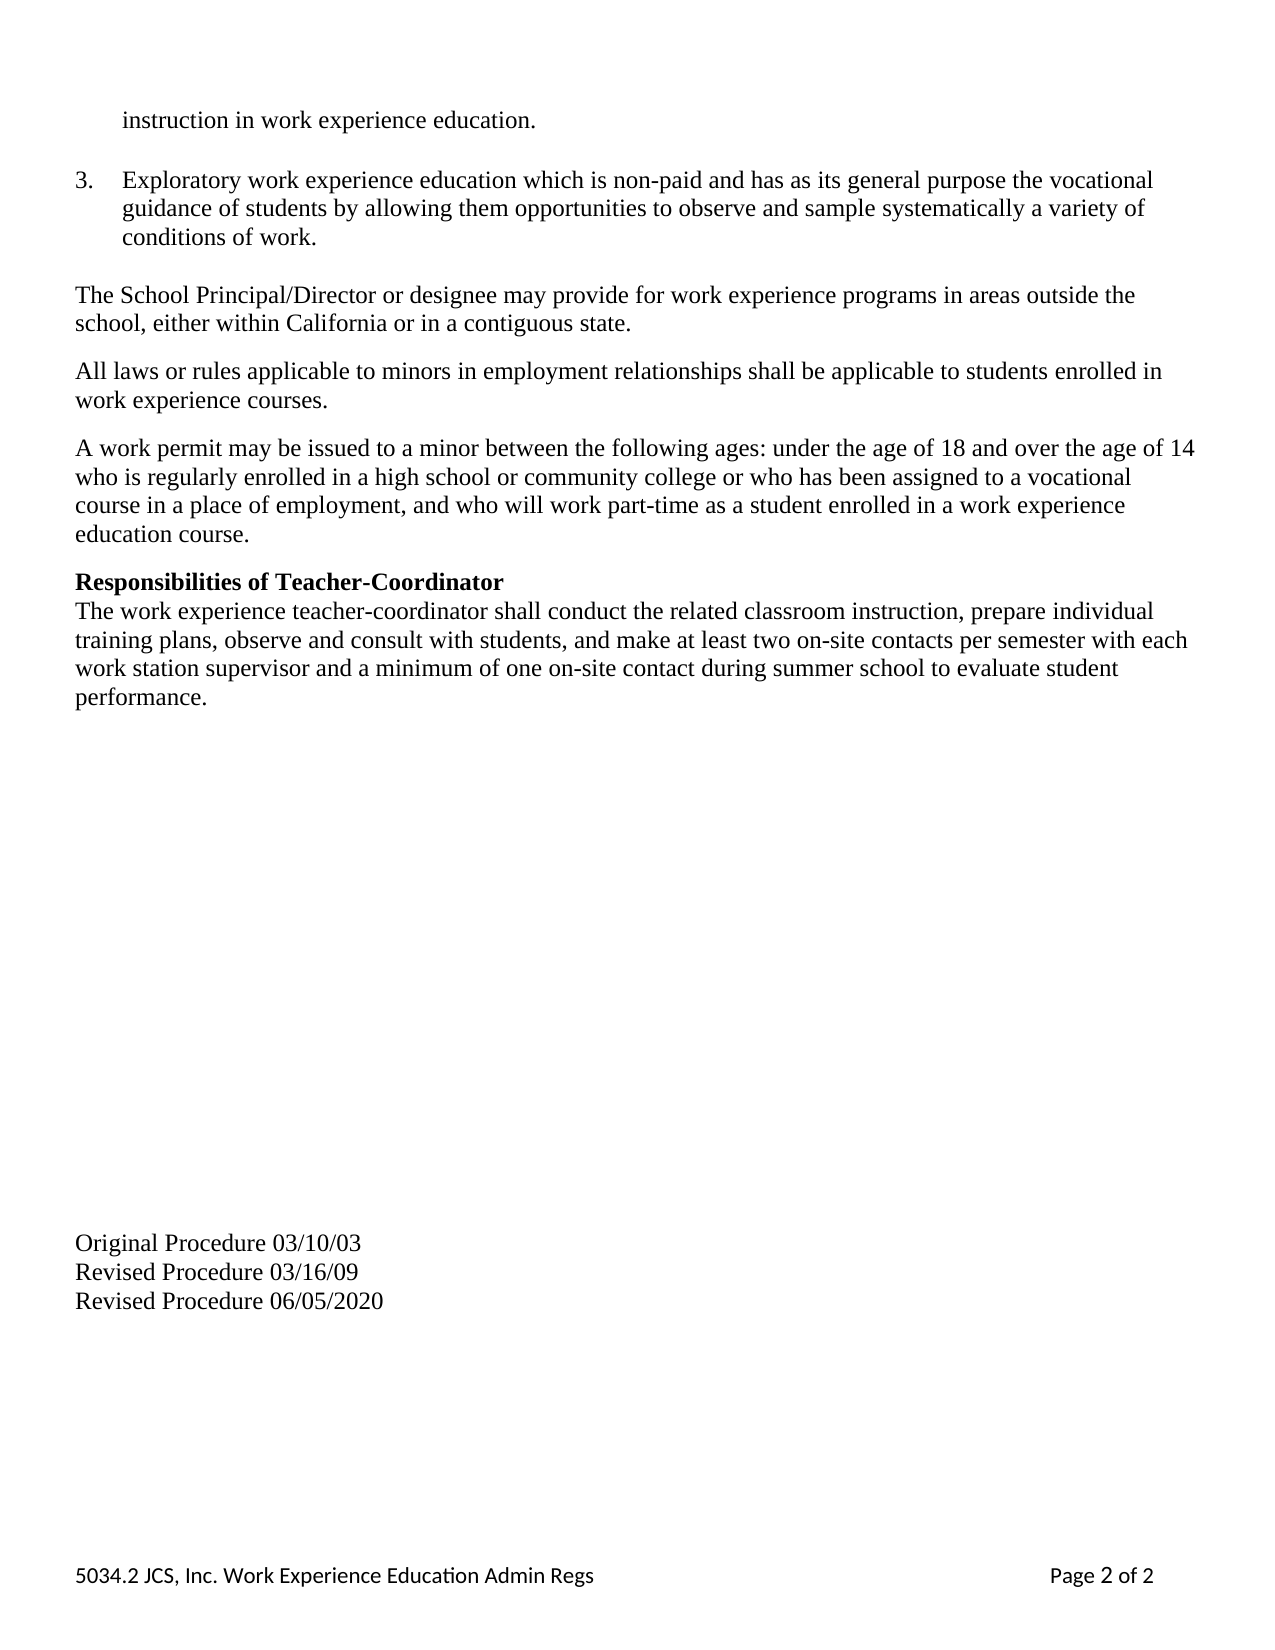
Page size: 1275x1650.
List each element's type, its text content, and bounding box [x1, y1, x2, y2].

text A work permit may be issued to a minor between the following ages: under the age of 18 and over the age of 14 who is regularly enrolled in a high school or community college or who has been assigned to a vocational course in a place of employment, and who will work part-time as a student enrolled in a work experience education course. [75, 433, 1200, 548]
text Revised Procedure 06/05/2020 [75, 1286, 1200, 1315]
text Original Procedure 03/10/03 [75, 1228, 1200, 1257]
text Revised Procedure 03/16/09 [75, 1257, 1200, 1286]
list instruction in work experience education. [75, 106, 1200, 165]
text The work experience teacher-coordinator shall conduct the related classroom instruction, prepare individual training plans, observe and consult with students, and make at least two on-site contacts per semester with each work station supervisor and a minimum of one on-site contact during summer school to evaluate student performance. [75, 596, 1200, 711]
text All laws or rules applicable to minors in employment relationships shall be applicable to students enrolled in work experience courses. [75, 356, 1200, 414]
text Responsibilities of Teacher-Coordinator [75, 567, 1200, 596]
text The School Principal/Director or designee may provide for work experience programs in areas outside the school, either within California or in a contiguous state. [75, 280, 1200, 337]
list Exploratory work experience education which is non-paid and has as its general purpose the vocational guidance of students by allowing them opportunities to observe and sample systematically a variety of conditions of work. [75, 165, 1200, 251]
